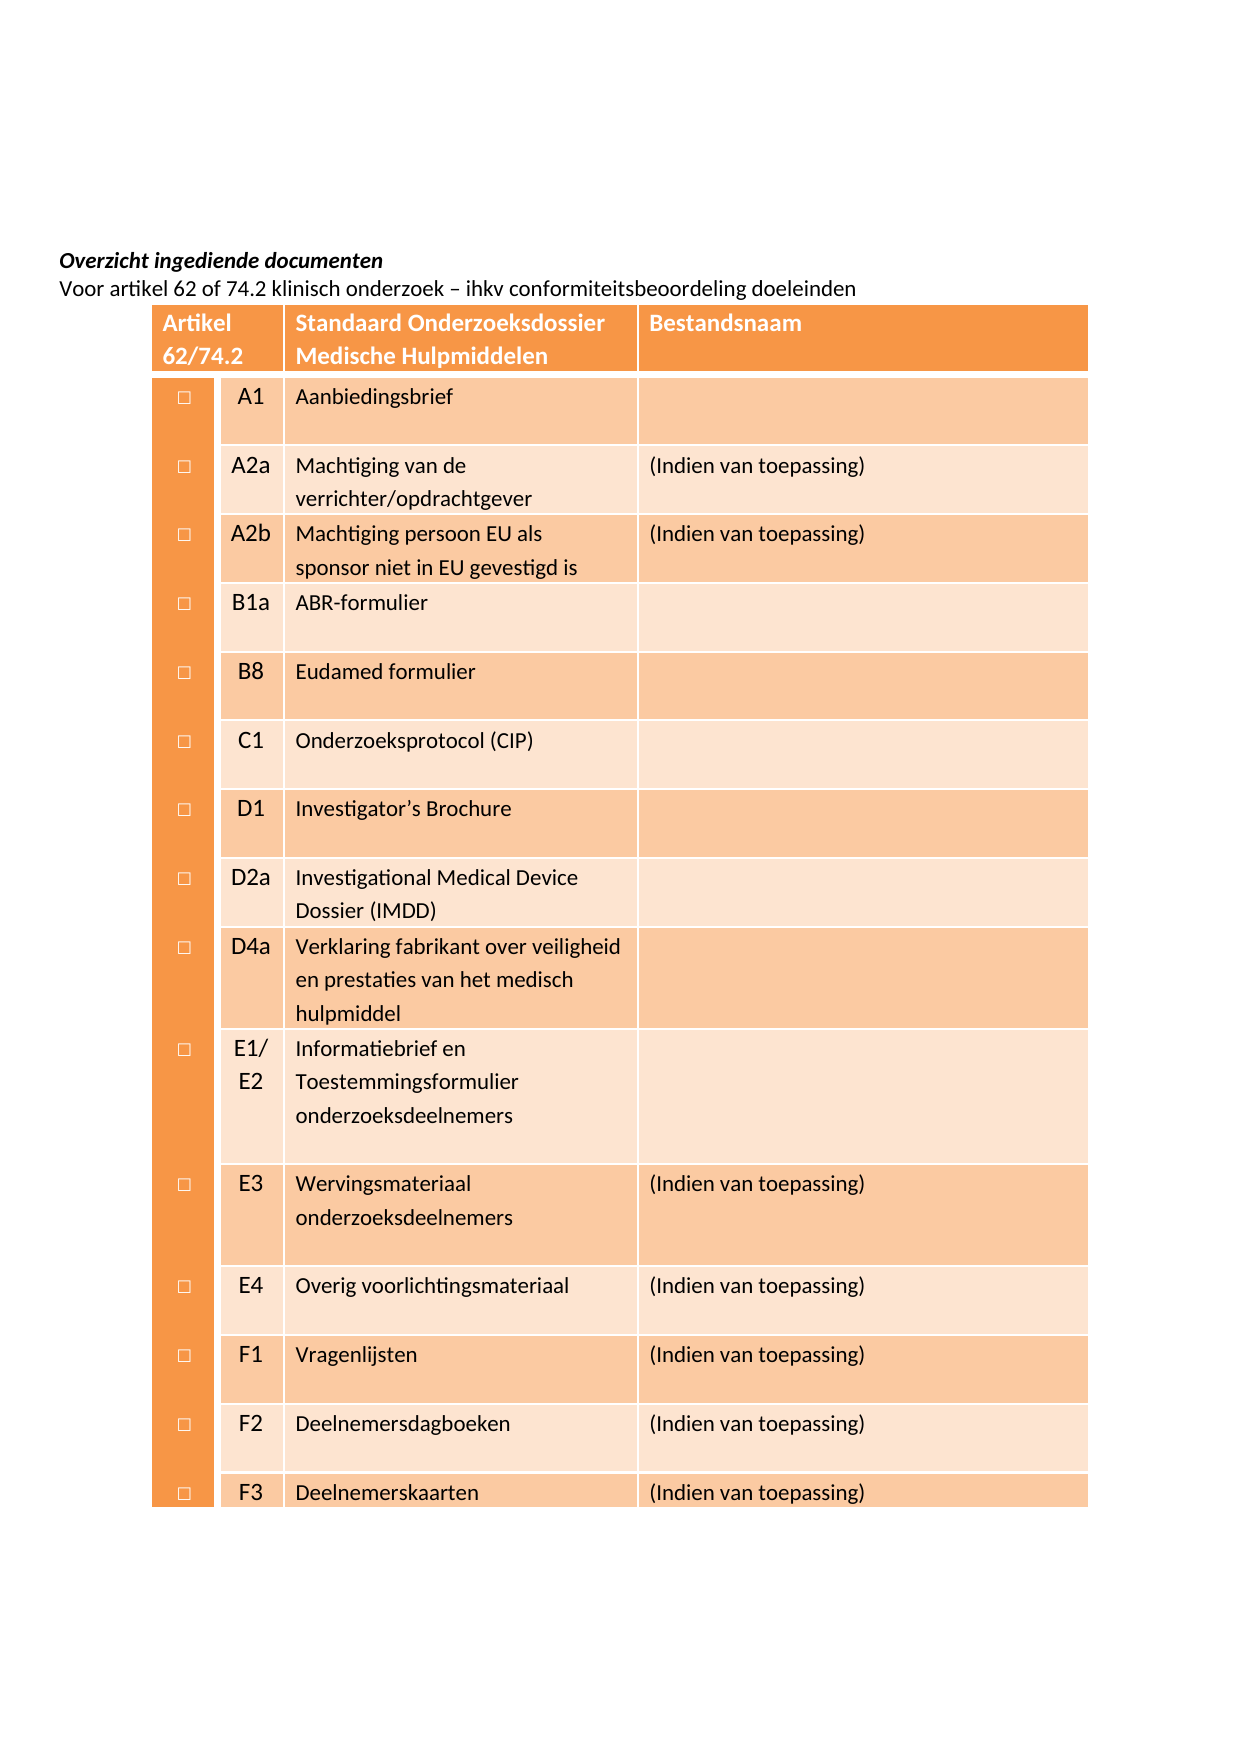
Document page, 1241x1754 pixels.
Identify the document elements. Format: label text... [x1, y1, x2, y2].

table_cell Vragenlijsten [285, 1336, 637, 1403]
table_cell (Indien van toepassing) [639, 1336, 1088, 1403]
table_cell [639, 859, 1088, 926]
table_cell Informatiebrief en Toestemmingsformulier onderzoeksdeelnemers [285, 1030, 637, 1163]
table_cell (Indien van toepassing) [639, 1267, 1088, 1334]
table_cell D1 [221, 790, 283, 857]
table_cell D2a [221, 859, 283, 926]
table_cell ☐ [152, 582, 214, 651]
table_cell ABR-formulier [285, 584, 637, 651]
table_cell C1 [221, 721, 283, 788]
table_cell ☐ [152, 926, 214, 1028]
table_cell (Indien van toepassing) [639, 1405, 1088, 1471]
table_cell ☐ [152, 719, 214, 788]
table_cell ☐ [152, 1028, 214, 1163]
table_cell ☐ [152, 788, 214, 857]
table_cell [639, 653, 1088, 719]
table_cell [639, 584, 1088, 651]
table_cell A2b [221, 515, 283, 582]
table_cell A2a [221, 446, 283, 513]
table_cell [639, 1030, 1088, 1163]
table_cell [639, 790, 1088, 857]
table_cell ☐ [152, 513, 214, 582]
text Overzicht ingediende documenten [59, 247, 1092, 274]
table_cell Machtiging persoon EU als sponsor niet in EU gevestigd is [285, 515, 637, 582]
table_cell [639, 928, 1088, 1028]
table_cell ☐ [152, 1403, 214, 1471]
table_header Standaard Onderzoeksdossier Medische Hulpmiddelen [285, 305, 637, 371]
table_cell [639, 378, 1088, 444]
table_cell ☐ [152, 1471, 214, 1507]
table_cell Aanbiedingsbrief [285, 378, 637, 444]
table_header Bestandsnaam [639, 305, 1088, 371]
table_cell F1 [221, 1336, 283, 1403]
table_cell (Indien van toepassing) [639, 1474, 1088, 1507]
table_cell D4a [221, 928, 283, 1028]
table_cell Verklaring fabrikant over veiligheid en prestaties van het medisch hulpmiddel [285, 928, 637, 1028]
table_cell Machtiging van de verrichter/opdrachtgever [285, 446, 637, 513]
table_cell Deelnemerskaarten [285, 1474, 637, 1507]
table_cell ☐ [152, 444, 214, 513]
table_cell Investigational Medical Device Dossier (IMDD) [285, 859, 637, 926]
table_cell Onderzoeksprotocol (CIP) [285, 721, 637, 788]
table_cell ☐ [152, 651, 214, 719]
table_cell (Indien van toepassing) [639, 515, 1088, 582]
table_cell B8 [221, 653, 283, 719]
table_cell E3 [221, 1165, 283, 1265]
table_cell A1 [221, 378, 283, 444]
table_cell Deelnemersdagboeken [285, 1405, 637, 1471]
table_cell Eudamed formulier [285, 653, 637, 719]
table_cell F3 [221, 1474, 283, 1507]
table_cell Investigator’s Brochure [285, 790, 637, 857]
table_cell Wervingsmateriaal onderzoeksdeelnemers [285, 1165, 637, 1265]
table_cell Overig voorlichtingsmateriaal [285, 1267, 637, 1334]
table_cell (Indien van toepassing) [639, 446, 1088, 513]
table_cell ☐ [152, 378, 214, 444]
table_cell (Indien van toepassing) [639, 1165, 1088, 1265]
table_cell E1/ E2 [221, 1030, 283, 1163]
table_cell E4 [221, 1267, 283, 1334]
table_cell [639, 721, 1088, 788]
table_header Artikel 62/74.2 [152, 305, 283, 371]
table_cell B1a [221, 584, 283, 651]
table_cell ☐ [152, 1163, 214, 1265]
table_cell ☐ [152, 857, 214, 926]
table_cell F2 [221, 1405, 283, 1471]
table_cell ☐ [152, 1265, 214, 1334]
table_cell ☐ [152, 1334, 214, 1403]
text Voor artikel 62 of 74.2 klinisch onderzoek – ihkv conformiteitsbeoordeling doeleinden [59, 274, 1092, 303]
